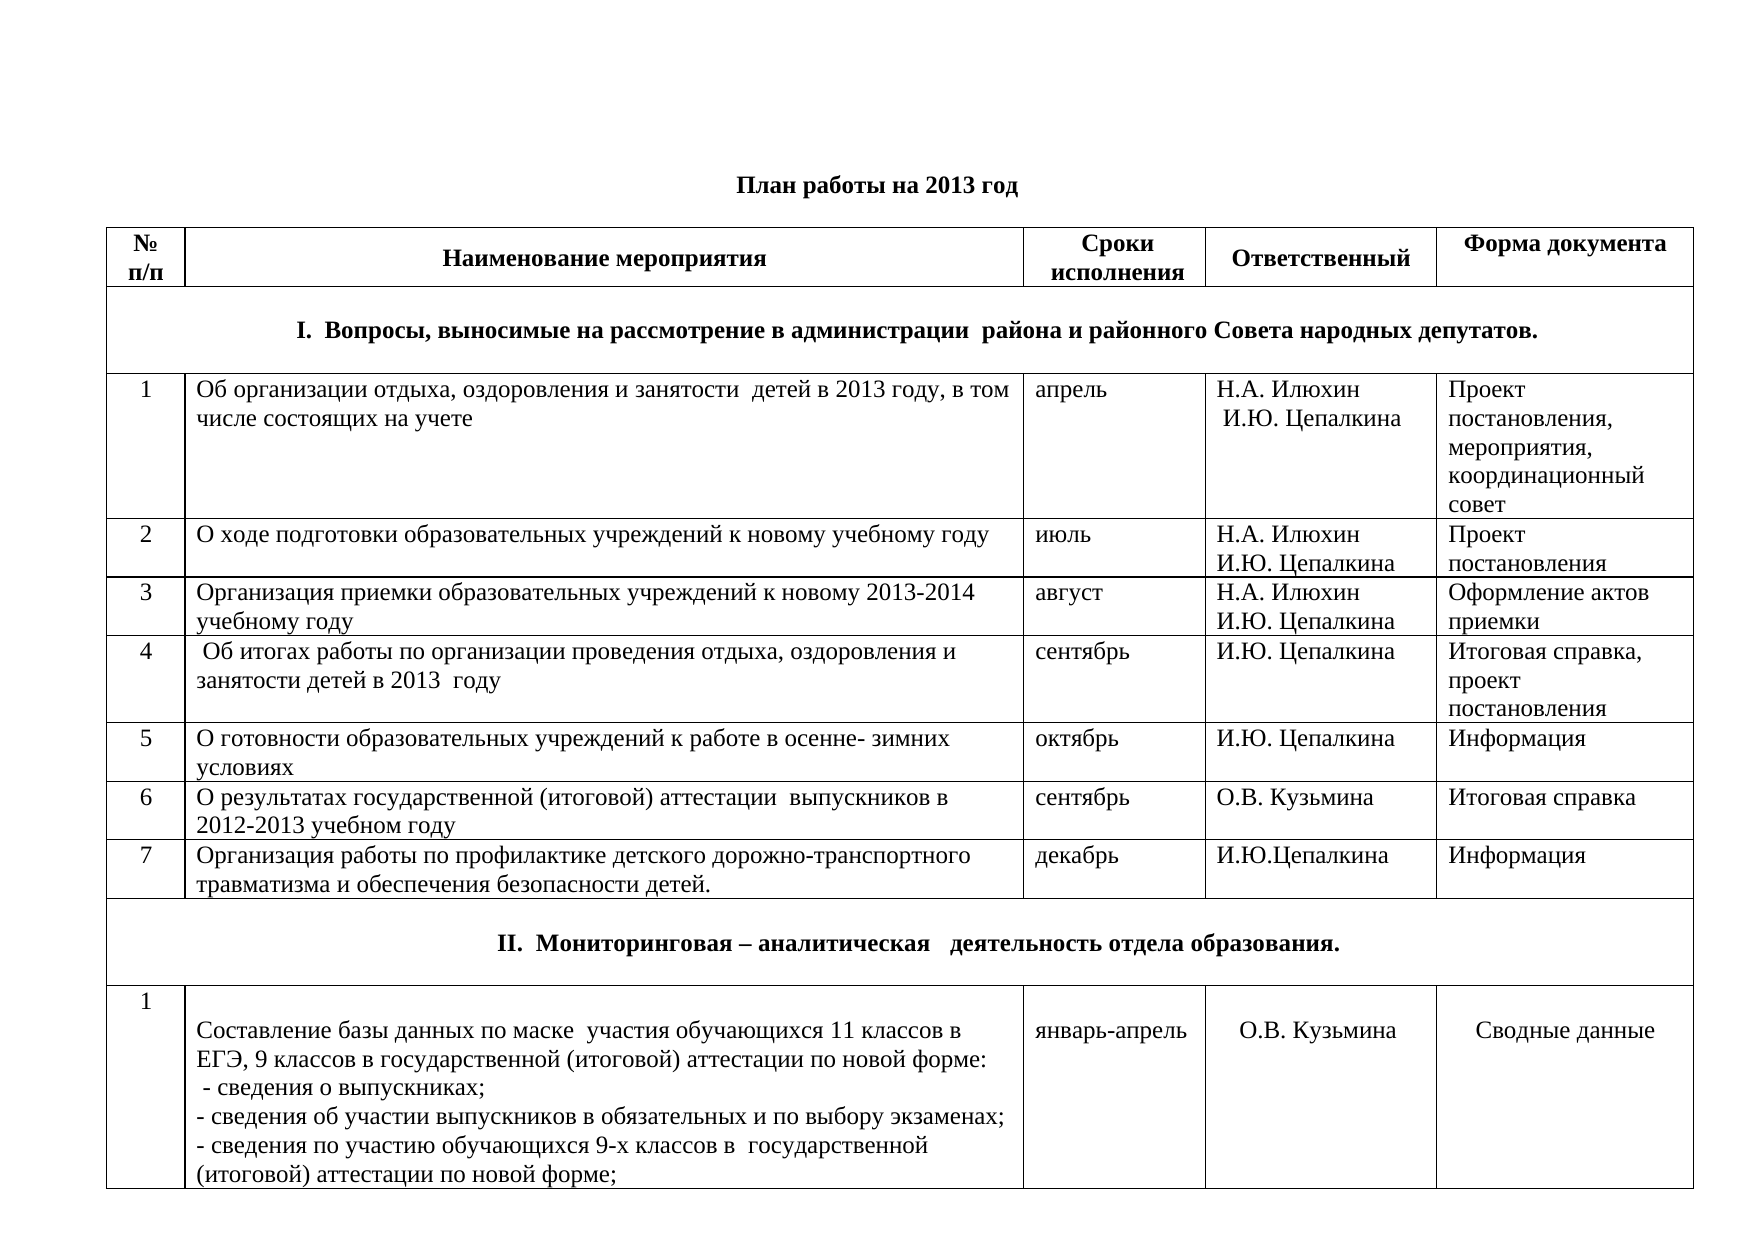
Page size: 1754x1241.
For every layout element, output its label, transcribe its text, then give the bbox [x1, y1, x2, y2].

table_cell О.В. Кузьмина [1206, 986, 1436, 1187]
table_cell 2 [107, 519, 184, 576]
table_cell [1694, 898, 1754, 985]
table_cell [1694, 286, 1754, 373]
table_cell Оформление актов приемки [1437, 578, 1693, 635]
table_cell О ходе подготовки образовательных учреждений к новому учебному году [186, 519, 1023, 576]
table_cell О готовности образовательных учреждений к работе в осенне- зимних условиях [186, 723, 1023, 781]
table_cell декабрь [1024, 840, 1205, 898]
table_cell Проект постановления, мероприятия, координационный совет [1437, 374, 1693, 518]
title План работы на 2013 год [118, 170, 1636, 198]
table_cell Н.А. Илюхин И.Ю. Цепалкина [1206, 374, 1436, 518]
table_cell 6 [107, 782, 184, 839]
table_cell [1694, 635, 1754, 722]
table_cell апрель [1024, 374, 1205, 518]
table_header Форма документа [1437, 228, 1693, 286]
table_cell 3 [107, 578, 184, 635]
table_cell июль [1024, 519, 1205, 576]
table_cell Информация [1437, 723, 1693, 781]
table_header Ответственный [1206, 228, 1436, 286]
table_cell [1694, 722, 1754, 781]
table_cell октябрь [1024, 723, 1205, 781]
table_cell О.В. Кузьмина [1206, 782, 1436, 839]
table_cell 7 [107, 840, 184, 898]
table_header [1694, 227, 1754, 286]
table_cell январь-апрель [1024, 986, 1205, 1187]
table_cell [1694, 985, 1754, 1187]
table_cell 4 [107, 636, 184, 722]
table_cell О результатах государственной (итоговой) аттестации выпускников в 2012-2013 учебном году [186, 782, 1023, 839]
table_header № п/п [107, 228, 184, 286]
table_cell [1694, 373, 1754, 518]
table_cell 5 [107, 723, 184, 781]
table_cell II. Мониторинговая – аналитическая деятельность отдела образования. [107, 899, 1693, 985]
table_cell [1694, 576, 1754, 635]
table_cell Об итогах работы по организации проведения отдыха, оздоровления и занятости детей в 2013 году [186, 636, 1023, 722]
table_cell Организация работы по профилактике детского дорожно-транспортного травматизма и обеспечения безопасности детей. [186, 840, 1023, 898]
table_cell Н.А. Илюхин И.Ю. Цепалкина [1206, 578, 1436, 635]
table_cell И.Ю. Цепалкина [1206, 636, 1436, 722]
table_cell [1694, 781, 1754, 839]
table_cell Сводные данные [1437, 986, 1693, 1187]
table_cell И.Ю. Цепалкина [1206, 723, 1436, 781]
table_cell сентябрь [1024, 782, 1205, 839]
table_cell [1694, 518, 1754, 576]
table_cell Проект постановления [1437, 519, 1693, 576]
table_header Сроки исполнения [1024, 228, 1205, 286]
table_header Наименование мероприятия [186, 228, 1023, 286]
table_cell Информация [1437, 840, 1693, 898]
table_cell [1694, 839, 1754, 898]
table_cell 1 [107, 374, 184, 518]
table_cell Итоговая справка [1437, 782, 1693, 839]
table_cell И.Ю.Цепалкина [1206, 840, 1436, 898]
table_cell 1 [107, 986, 184, 1187]
table_cell Об организации отдыха, оздоровления и занятости детей в 2013 году, в том числе состоящих на учете [186, 374, 1023, 518]
table_cell август [1024, 578, 1205, 635]
table_cell Н.А. Илюхин И.Ю. Цепалкина [1206, 519, 1436, 576]
table_cell I. Вопросы, выносимые на рассмотрение в администрации района и районного Совета народных депутатов. [107, 287, 1693, 373]
table_cell Составление базы данных по маске участия обучающихся 11 классов в ЕГЭ, 9 классов в государственной (итоговой) аттестации по новой форме: - сведения о выпускниках; - сведения об участии выпускников в обязательных и по выбору экзаменах; - сведения по участию обучающихся 9-х классов в государственной (итоговой) аттестации по новой форме; [186, 986, 1023, 1187]
table_cell Организация приемки образовательных учреждений к новому 2013-2014 учебному году [186, 578, 1023, 635]
table_cell Итоговая справка, проект постановления [1437, 636, 1693, 722]
table_cell сентябрь [1024, 636, 1205, 722]
